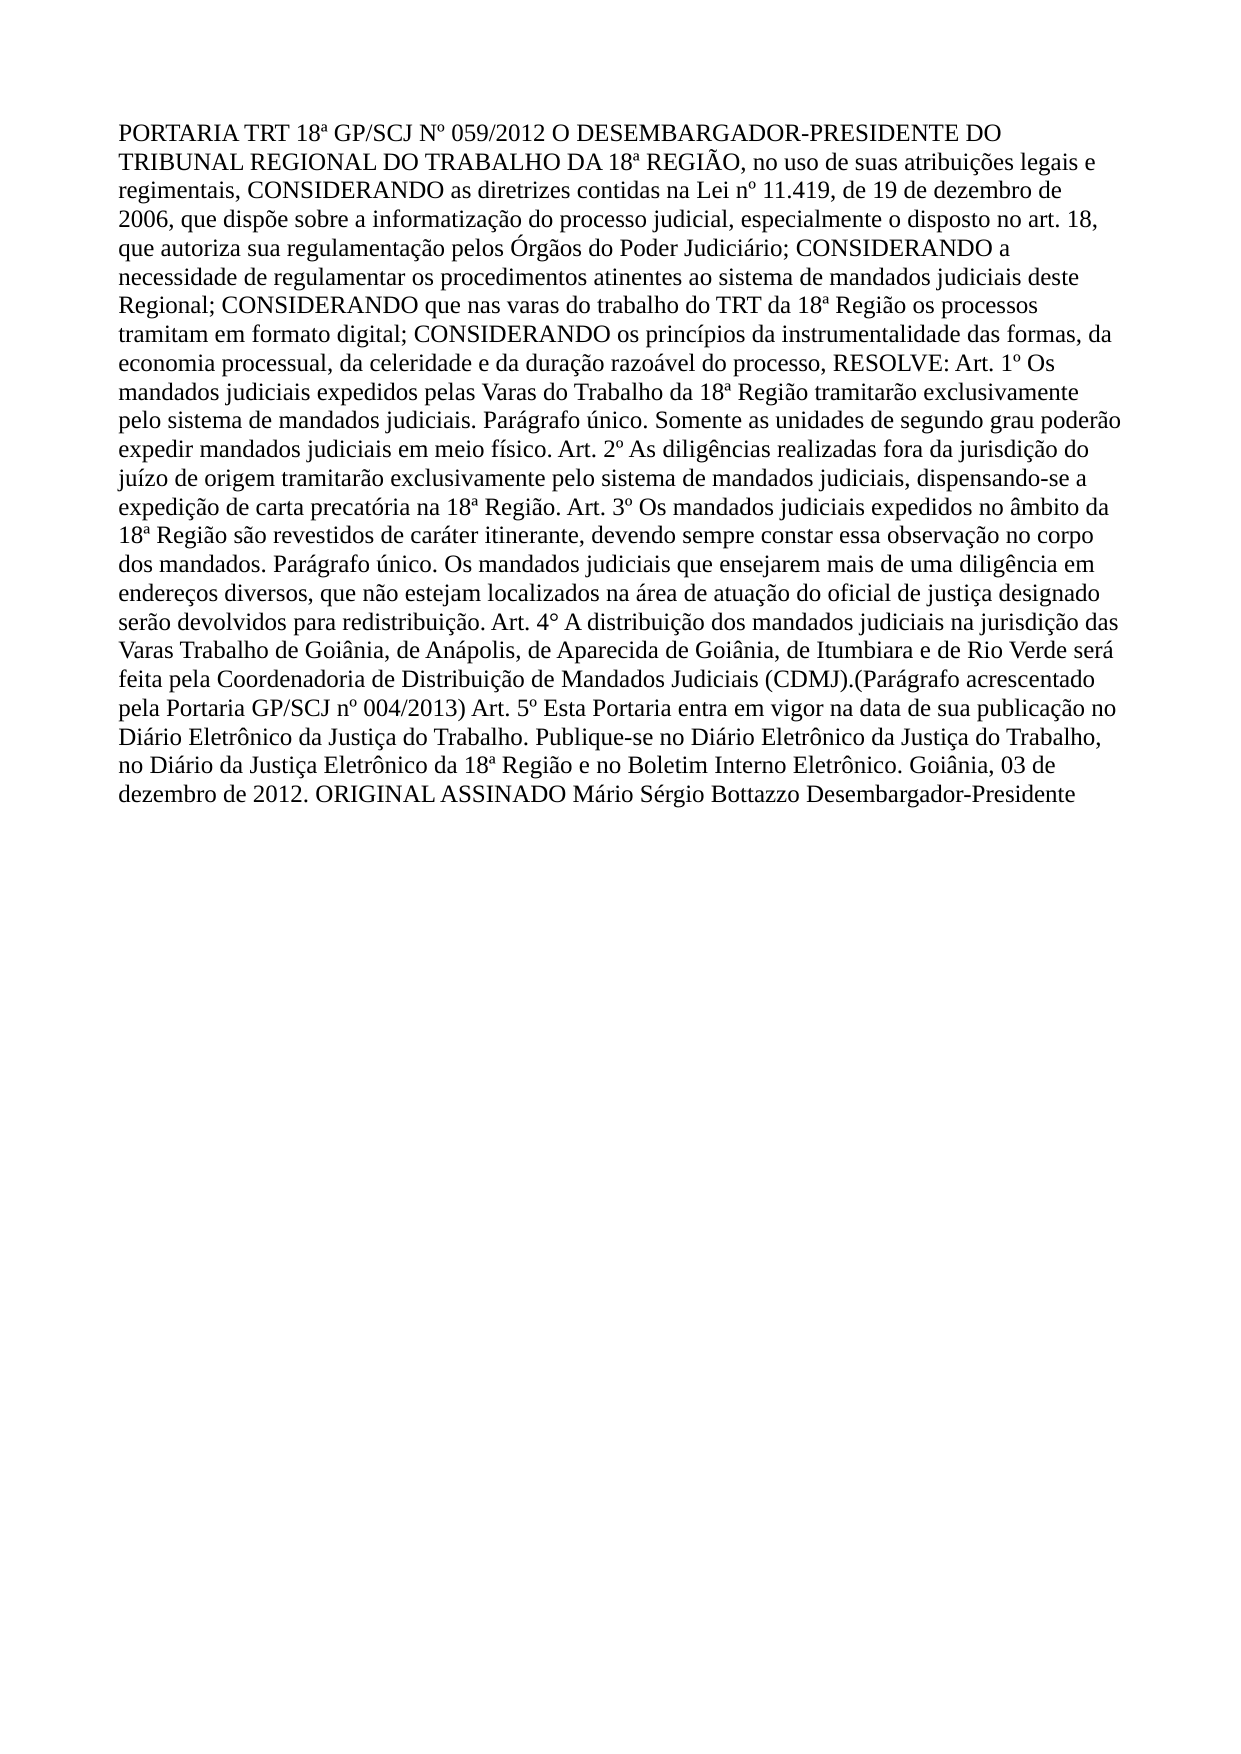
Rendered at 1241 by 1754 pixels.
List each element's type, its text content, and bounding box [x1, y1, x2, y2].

text PORTARIA TRT 18ª GP/SCJ Nº 059/2012 O DESEMBARGADOR-PRESIDENTE DO TRIBUNAL REGIONAL DO TRABALHO DA 18ª REGIÃO, no uso de suas atribuições legais e regimentais, CONSIDERANDO as diretrizes contidas na Lei nº 11.419, de 19 de dezembro de 2006, que dispõe sobre a informatização do processo judicial, especialmente o disposto no art. 18, que autoriza sua regulamentação pelos Órgãos do Poder Judiciário; CONSIDERANDO a necessidade de regulamentar os procedimentos atinentes ao sistema de mandados judiciais deste Regional; CONSIDERANDO que nas varas do trabalho do TRT da 18ª Região os processos tramitam em formato digital; CONSIDERANDO os princípios da instrumentalidade das formas, da economia processual, da celeridade e da duração razoável do processo, RESOLVE: Art. 1º Os mandados judiciais expedidos pelas Varas do Trabalho da 18ª Região tramitarão exclusivamente pelo sistema de mandados judiciais. Parágrafo único. Somente as unidades de segundo grau poderão expedir mandados judiciais em meio físico. Art. 2º As diligências realizadas fora da jurisdição do juízo de origem tramitarão exclusivamente pelo sistema de mandados judiciais, dispensando-se a expedição de carta precatória na 18ª Região. Art. 3º Os mandados judiciais expedidos no âmbito da 18ª Região são revestidos de caráter itinerante, devendo sempre constar essa observação no corpo dos mandados. Parágrafo único. Os mandados judiciais que ensejarem mais de uma diligência em endereços diversos, que não estejam localizados na área de atuação do oficial de justiça designado serão devolvidos para redistribuição. Art. 4° A distribuição dos mandados judiciais na jurisdição das Varas Trabalho de Goiânia, de Anápolis, de Aparecida de Goiânia, de Itumbiara e de Rio Verde será feita pela Coordenadoria de Distribuição de Mandados Judiciais (CDMJ).(Parágrafo acrescentado pela Portaria GP/SCJ nº 004/2013) Art. 5º Esta Portaria entra em vigor na data de sua publicação no Diário Eletrônico da Justiça do Trabalho. Publique-se no Diário Eletrônico da Justiça do Trabalho, no Diário da Justiça Eletrônico da 18ª Região e no Boletim Interno Eletrônico. Goiânia, 03 de dezembro de 2012. ORIGINAL ASSINADO Mário Sérgio Bottazzo Desembargador-Presidente [118, 118, 1122, 808]
